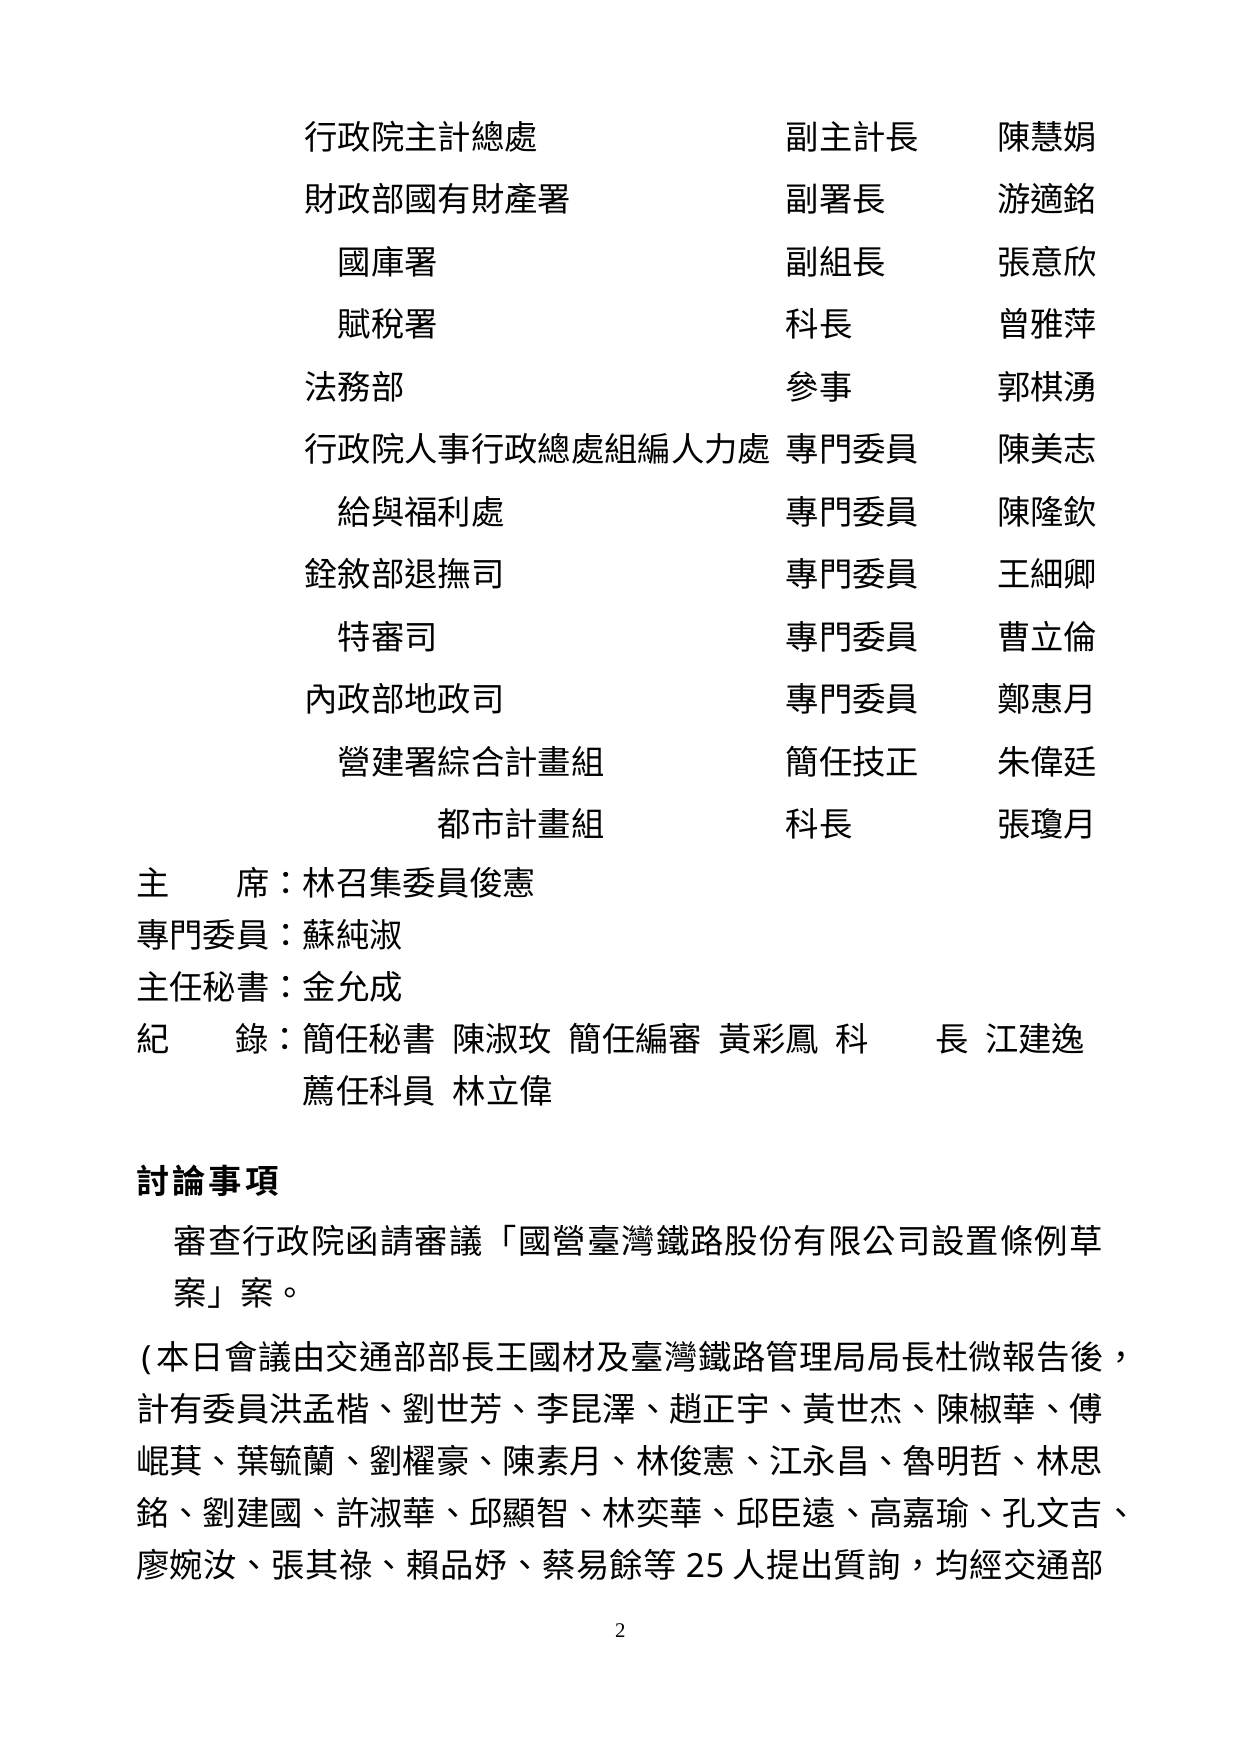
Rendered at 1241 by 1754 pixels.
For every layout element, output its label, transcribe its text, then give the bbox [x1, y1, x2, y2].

text 主 席：林召集委員俊憲 [136, 853, 1104, 905]
table_cell 郭棋湧 [980, 353, 1113, 416]
table_cell 專門委員 [774, 541, 980, 603]
table_cell 曹立倫 [980, 603, 1113, 666]
table_cell 王細卿 [980, 541, 1113, 603]
text 紀 錄：簡任秘書 陳淑玫 簡任編審 黃彩鳳 科 長 江建逸薦任科員 林立偉 [136, 1009, 1104, 1114]
table_cell 法務部 [301, 353, 774, 416]
text 討論事項 [136, 1137, 1104, 1200]
table_cell 給與福利處 [301, 478, 774, 541]
table_cell 營建署綜合計畫組 [301, 728, 774, 791]
table_cell 陳美志 [980, 416, 1113, 478]
table_cell 專門委員 [774, 603, 980, 666]
table_cell 都市計畫組 [301, 791, 774, 853]
table_cell 陳慧娟 [980, 103, 1113, 166]
table_cell 行政院人事行政總處組編人力處 [301, 416, 774, 478]
table_cell 副主計長 [774, 103, 980, 166]
text 主任秘書：金允成 [136, 957, 1104, 1009]
table_cell 銓敘部退撫司 [301, 541, 774, 603]
table_cell 專門委員 [774, 478, 980, 541]
table_cell 朱偉廷 [980, 728, 1113, 791]
text (本日會議由交通部部長王國材及臺灣鐵路管理局局長杜微報告後，計有委員洪孟楷、劉世芳、李昆澤、趙正宇、黃世杰、陳椒華、傅崐萁、葉毓蘭、劉櫂豪、陳素月、林俊憲、江永昌、魯明哲、林思銘、劉建國、許淑華、邱顯智、林奕華、邱臣遠、高嘉瑜、孔文吉、廖婉汝、張其祿、賴品妤、蔡易餘等25人提出質詢，均經交通部部長王國材及相關人員分別予以答復。） [136, 1328, 1104, 1588]
table_cell 副組長 [774, 228, 980, 291]
table_cell 行政院主計總處 [301, 103, 774, 166]
table_cell 張瓊月 [980, 791, 1113, 853]
table_cell 科長 [774, 291, 980, 353]
text 審查行政院函請審議「國營臺灣鐵路股份有限公司設置條例草案」案。 [173, 1212, 1104, 1316]
table_cell 參事 [774, 353, 980, 416]
table_cell 財政部國有財產署 [301, 166, 774, 228]
table_cell 賦稅署 [301, 291, 774, 353]
table_cell 內政部地政司 [301, 666, 774, 728]
table_cell 簡任技正 [774, 728, 980, 791]
table_cell 游適銘 [980, 166, 1113, 228]
table_cell 科長 [774, 791, 980, 853]
table_cell 國庫署 [301, 228, 774, 291]
text 專門委員：蘇純淑 [136, 905, 1104, 957]
table_cell 特審司 [301, 603, 774, 666]
table_cell 副署長 [774, 166, 980, 228]
table_cell 專門委員 [774, 666, 980, 728]
table_cell 張意欣 [980, 228, 1113, 291]
table_cell 曾雅萍 [980, 291, 1113, 353]
table_cell 陳隆欽 [980, 478, 1113, 541]
table_cell 專門委員 [774, 416, 980, 478]
table_cell 鄭惠月 [980, 666, 1113, 728]
